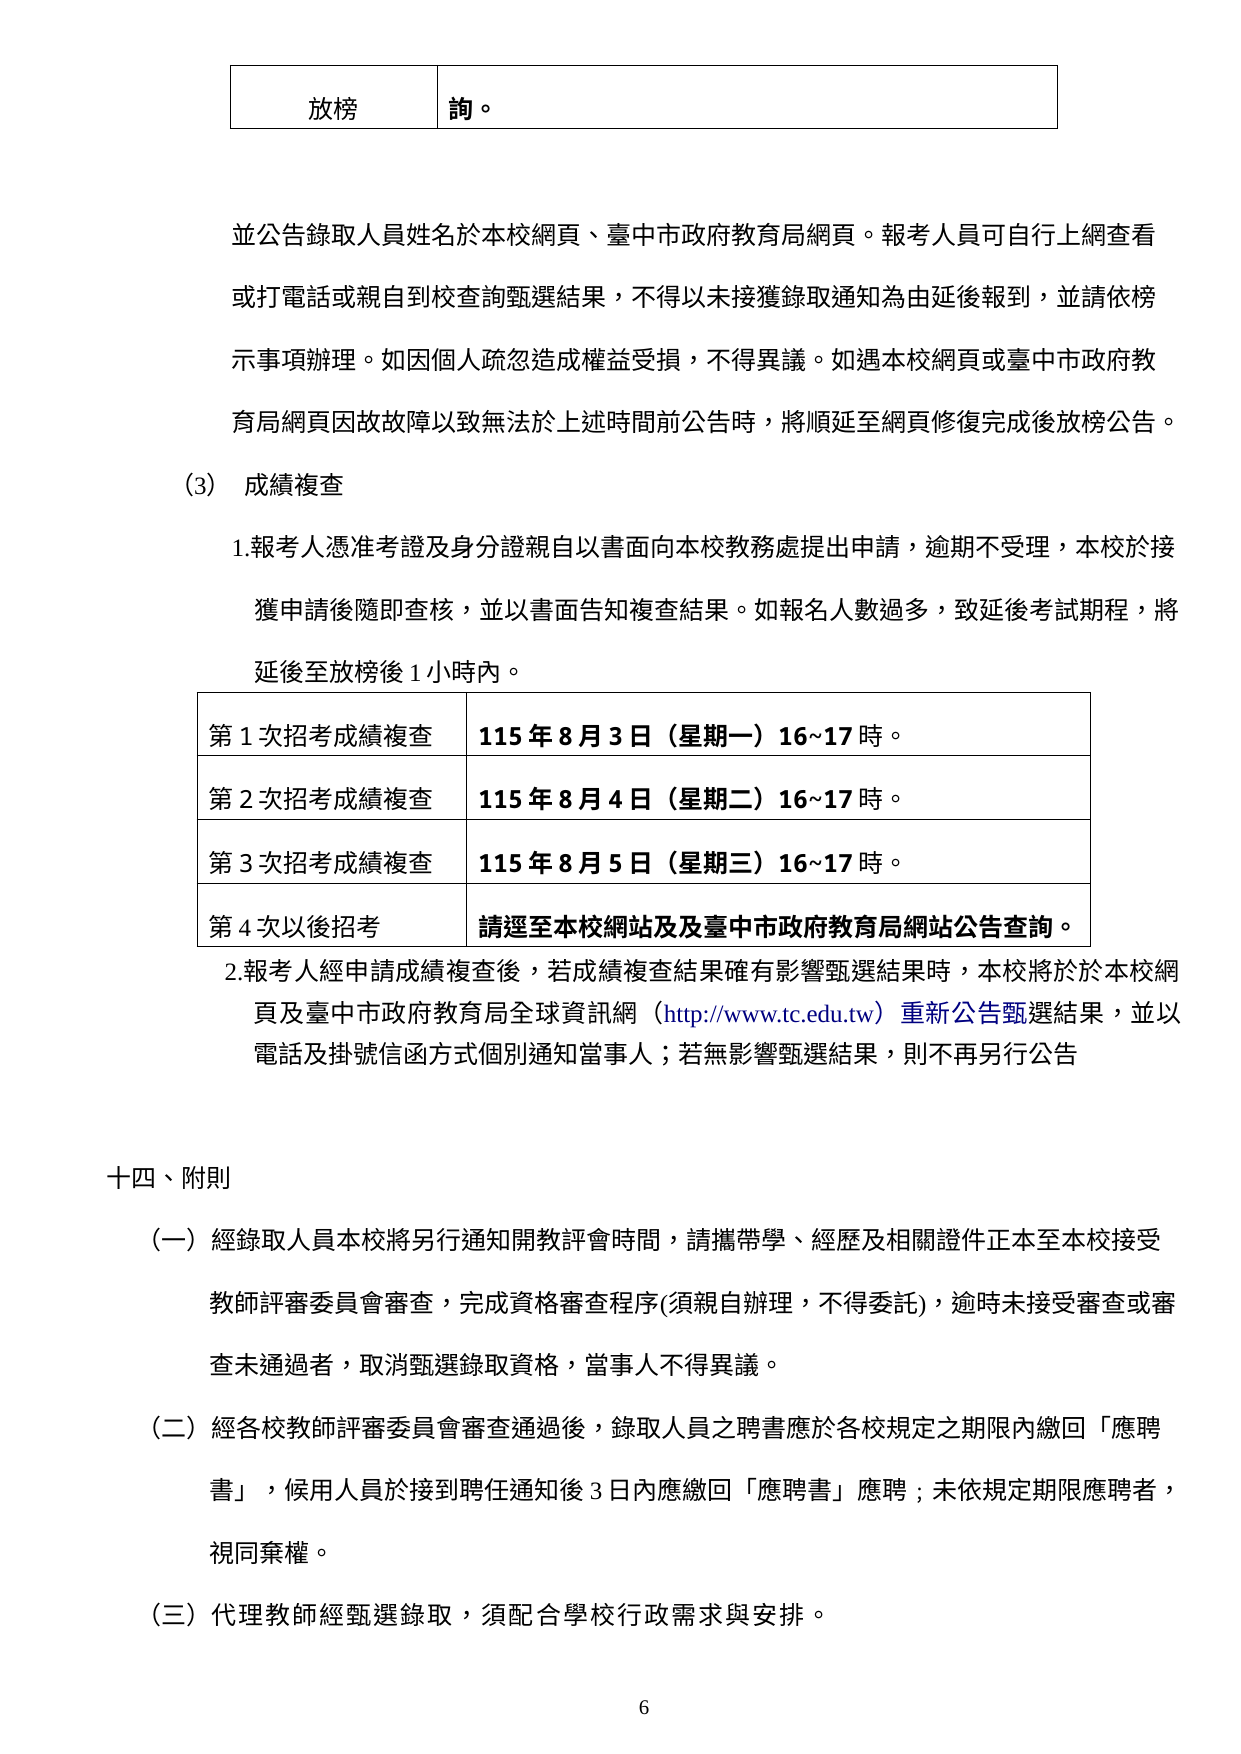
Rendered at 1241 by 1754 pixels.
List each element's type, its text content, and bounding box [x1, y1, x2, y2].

table_cell 第2次招考成績複查 [198, 756, 466, 819]
table_header 第1次招考成績複查 [198, 693, 466, 755]
table_cell 第3次招考成績複查 [198, 820, 466, 882]
list 成績複查 [169, 442, 1181, 504]
table_cell 115年8月5日（星期三）16~17時。 [467, 820, 1090, 882]
text 1.報考人憑准考證及身分證親自以書面向本校教務處提出申請，逾期不受理，本校於接獲申請後隨即查核，並以書面告知複查結果。如報名人數過多，致延後考試期程，將延後至放榜後1小時內。 [231, 504, 1181, 692]
text 十四、附則 [106, 1134, 1181, 1197]
text （一）經錄取人員本校將另行通知開教評會時間，請攜帶學、經歷及相關證件正本至本校接受教師評審委員會審查，完成資格審查程序(須親自辦理，不得委託)，逾時未接受審查或審查未通過者，取消甄選錄取資格，當事人不得異議。 [136, 1197, 1181, 1384]
table_cell 請逕至本校網站及及臺中市政府教育局網站公告查詢。 [467, 884, 1090, 946]
table_cell 第4次以後招考 [198, 884, 466, 946]
text 並公告錄取人員姓名於本校網頁、臺中市政府教育局網頁。報考人員可自行上網查看或打電話或親自到校查詢甄選結果，不得以未接獲錄取通知為由延後報到，並請依榜示事項辦理。如因個人疏忽造成權益受損，不得異議。如遇本校網頁或臺中市政府教育局網頁因故故障以致無法於上述時間前公告時，將順延至網頁修復完成後放榜公告。 [231, 192, 1181, 442]
text 2.報考人經申請成績複查後，若成績複查結果確有影響甄選結果時，本校將於於本校網頁及臺中市政府教育局全球資訊網（http://www.tc.edu.tw）重新公告甄選結果，並以電話及掛號信函方式個別通知當事人；若無影響甄選結果，則不再另行公告 [224, 947, 1181, 1072]
table_cell 詢。 [438, 66, 1057, 128]
table_cell 放榜 [231, 66, 437, 128]
text （三）代理教師經甄選錄取，須配合學校行政需求與安排。 [136, 1572, 1181, 1634]
text （二）經各校教師評審委員會審查通過後，錄取人員之聘書應於各校規定之期限內繳回「應聘書」，候用人員於接到聘任通知後3日內應繳回「應聘書」應聘﹔未依規定期限應聘者，視同棄權。 [136, 1384, 1181, 1572]
table_cell 115年8月4日（星期二）16~17時。 [467, 756, 1090, 819]
table_header 115年8月3日（星期一）16~17時。 [467, 693, 1090, 755]
